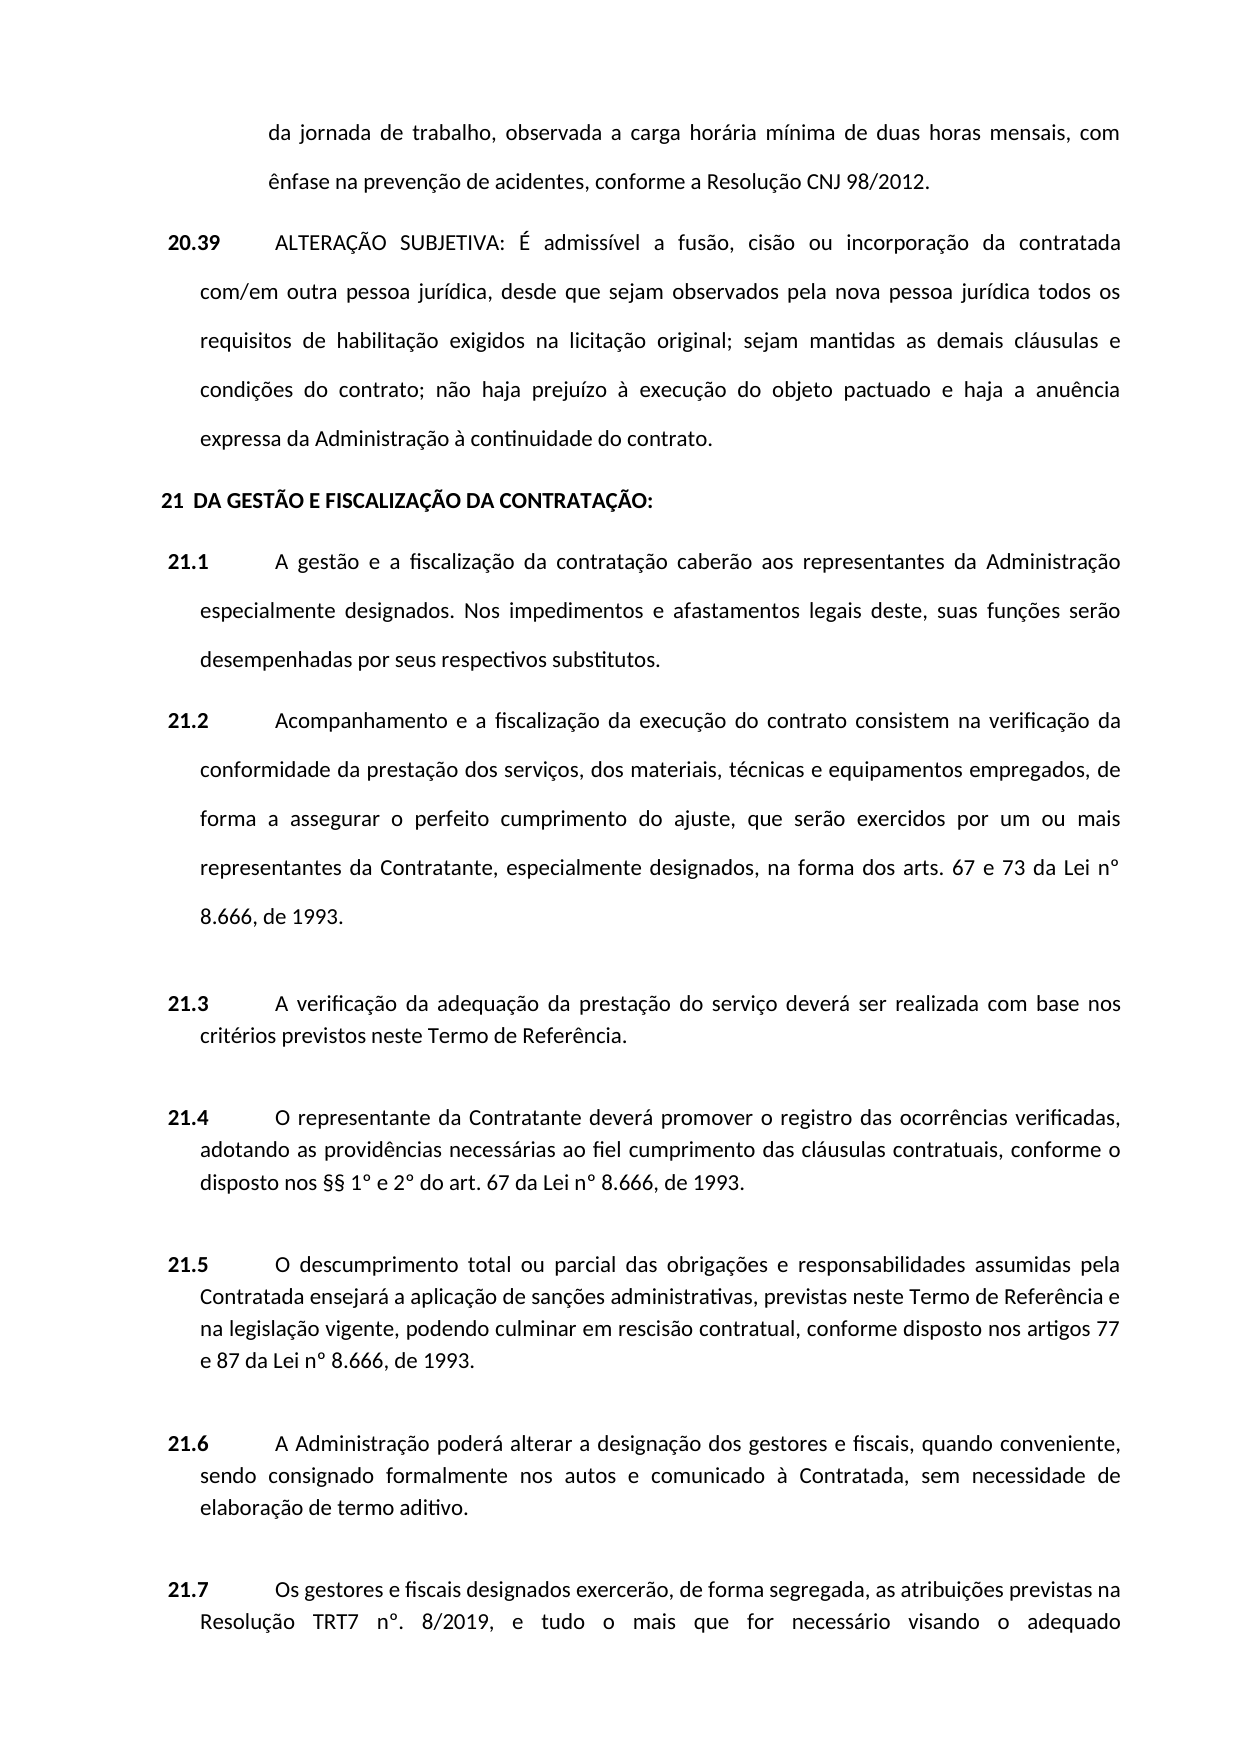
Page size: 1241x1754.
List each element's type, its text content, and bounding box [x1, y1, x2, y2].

list O descumprimento total ou parcial das obrigações e responsabilidades assumidas pela Contratada ensejará a aplicação de sanções administrativas, previstas neste Termo de Referência e na legislação vigente, podendo culminar em rescisão contratual, conforme disposto nos artigos 77 e 87 da Lei nº 8.666, de 1993. [162, 1250, 1122, 1374]
list A verificação da adequação da prestação do serviço deverá ser realizada com base nos critérios previstos neste Termo de Referência. [162, 989, 1122, 1049]
list da jornada de trabalho, observada a carga horária mínima de duas horas mensais, com ênfase na prevenção de acidentes, conforme a Resolução CNJ 98/2012. [231, 118, 1122, 195]
list O representante da Contratante deverá promover o registro das ocorrências verificadas, adotando as providências necessárias ao fiel cumprimento das cláusulas contratuais, conforme o disposto nos §§ 1º e 2º do art. 67 da Lei nº 8.666, de 1993. [162, 1103, 1122, 1196]
list A gestão e a fiscalização da contratação caberão aos representantes da Administração especialmente designados. Nos impedimentos e afastamentos legais deste, suas funções serão desempenhadas por seus respectivos substitutos. [162, 547, 1122, 673]
list ALTERAÇÃO SUBJETIVA: É admissível a fusão, cisão ou incorporação da contratada com/em outra pessoa jurídica, desde que sejam observados pela nova pessoa jurídica todos os requisitos de habilitação exigidos na licitação original; sejam mantidas as demais cláusulas e condições do contrato; não haja prejuízo à execução do objeto pactuado e haja a anuência expressa da Administração à continuidade do contrato. [162, 228, 1122, 452]
list DA GESTÃO E FISCALIZAÇÃO DA CONTRATAÇÃO: [156, 486, 1122, 514]
list A Administração poderá alterar a designação dos gestores e fiscais, quando conveniente, sendo consignado formalmente nos autos e comunicado à Contratada, sem necessidade de elaboração de termo aditivo. [162, 1429, 1122, 1521]
list Os gestores e fiscais designados exercerão, de forma segregada, as atribuições previstas na Resolução TRT7 nº. 8/2019, e tudo o mais que for necessário visando o adequado [162, 1575, 1122, 1635]
list Acompanhamento e a fiscalização da execução do contrato consistem na verificação da conformidade da prestação dos serviços, dos materiais, técnicas e equipamentos empregados, de forma a assegurar o perfeito cumprimento do ajuste, que serão exercidos por um ou mais representantes da Contratante, especialmente designados, na forma dos arts. 67 e 73 da Lei nº 8.666, de 1993. [162, 707, 1122, 931]
